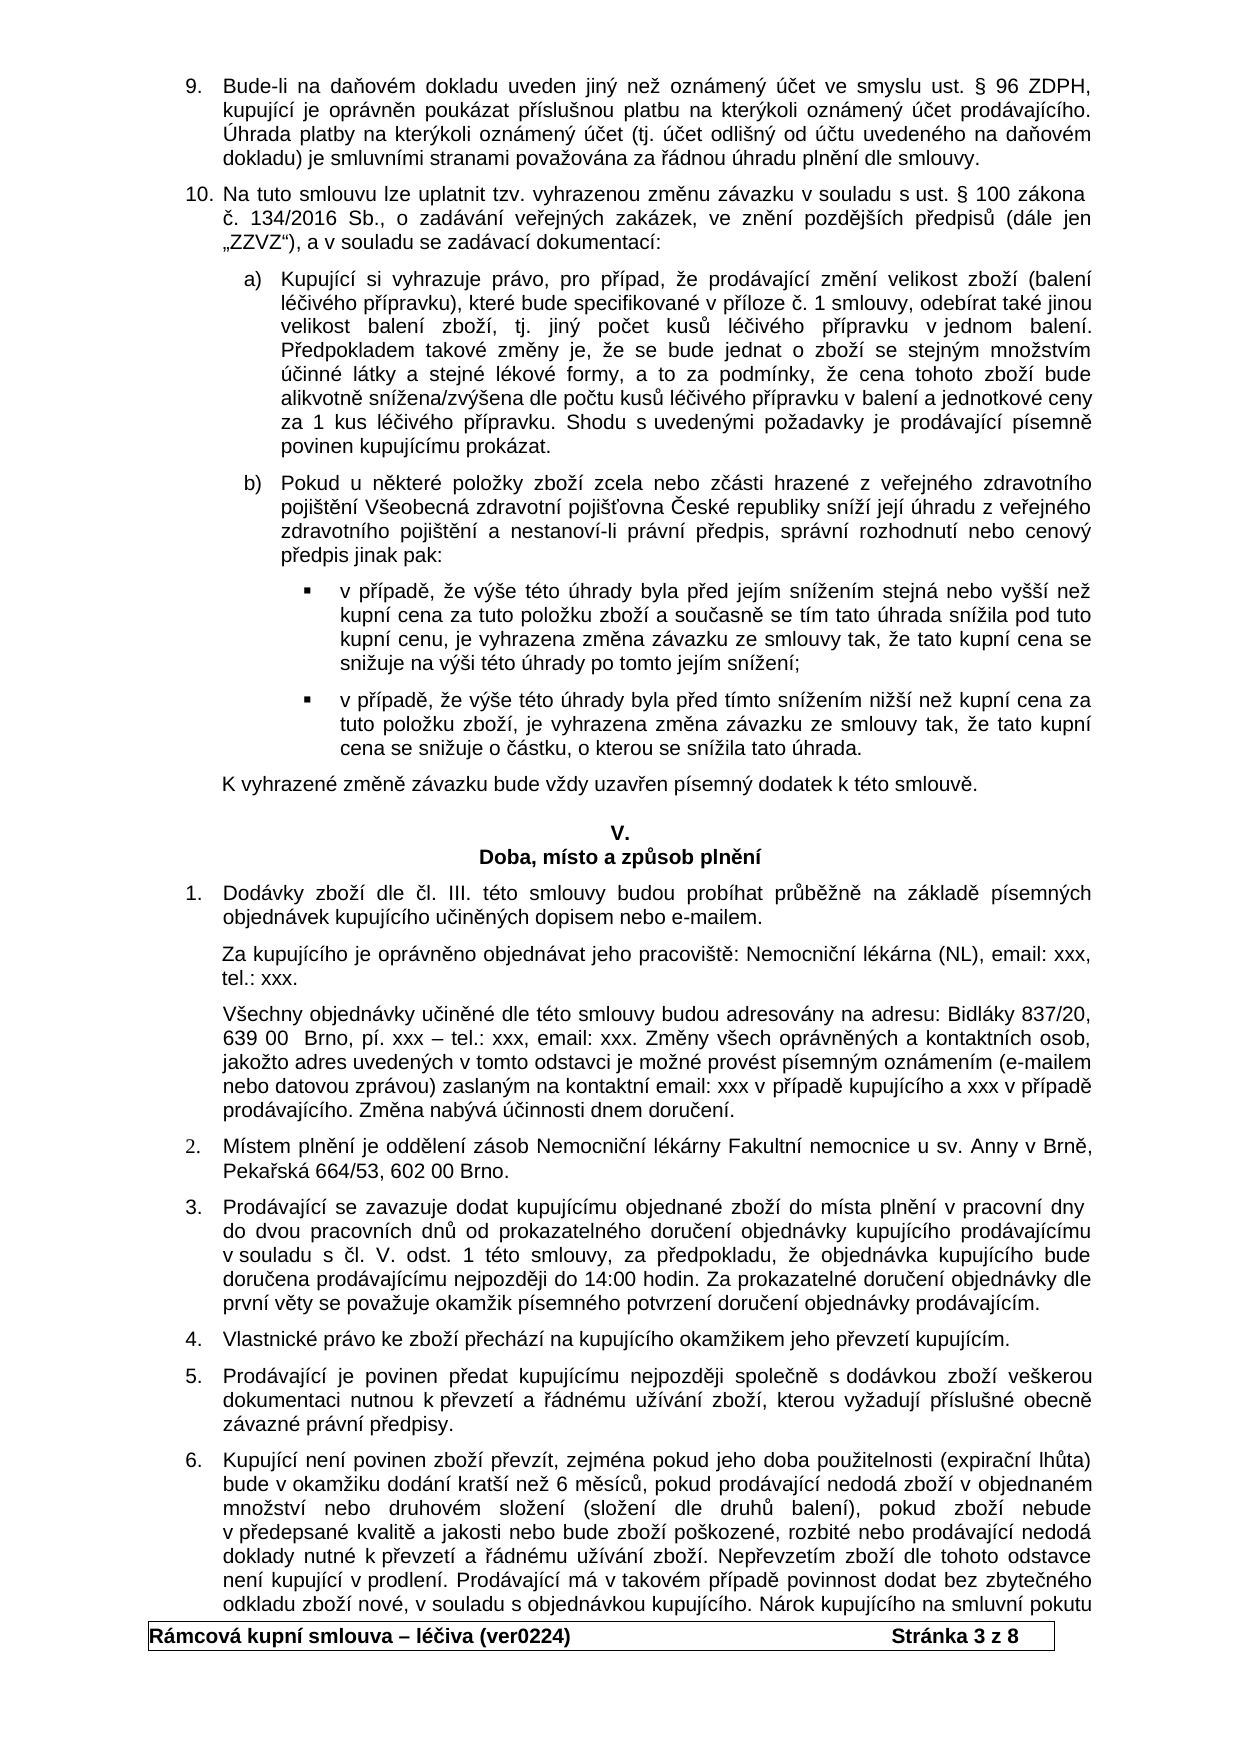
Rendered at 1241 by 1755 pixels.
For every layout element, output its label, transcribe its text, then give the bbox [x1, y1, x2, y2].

list v případě, že výše této úhrady byla před jejím snížením stejná nebo vyšší než kupní cena za tuto položku zboží a současně se tím tato úhrada snížila pod tuto kupní cenu, je vyhrazena změna závazku ze smlouvy tak, že tato kupní cena se snižuje na výši této úhrady po tomto jejím snížení; [302, 579, 1093, 675]
list v případě, že výše této úhrady byla před tímto snížením nižší než kupní cena za tuto položku zboží, je vyhrazena změna závazku ze smlouvy tak, že tato kupní cena se snižuje o částku, o kterou se snížila tato úhrada. [302, 687, 1093, 759]
list Dodávky zboží dle čl. III. této smlouvy budou probíhat průběžně na základě písemných objednávek kupujícího učiněných dopisem nebo e-mailem. [185, 881, 1093, 929]
text Za kupujícího je oprávněno objednávat jeho pracoviště: Nemocniční lékárna (NL), email: xxx, tel.: xxx. [222, 942, 1093, 989]
list Kupující není povinen zboží převzít, zejména pokud jeho doba použitelnosti (expirační lhůta) bude v okamžiku dodání kratší než 6 měsíců, pokud prodávající nedodá zboží v objednaném množství nebo druhovém složení (složení dle druhů balení), pokud zboží nebude v předepsané kvalitě a jakosti nebo bude zboží poškozené, rozbité nebo prodávající nedodá doklady nutné k převzetí a řádnému užívání zboží. Nepřevzetím zboží dle tohoto odstavce není kupující v prodlení. Prodávající má v takovém případě povinnost dodat bez zbytečného odkladu zboží nové, v souladu s objednávkou kupujícího. Nárok kupujícího na smluvní pokutu [185, 1448, 1093, 1616]
text K vyhrazené změně závazku bude vždy uzavřen písemný dodatek k této smlouvě. [222, 772, 1093, 796]
list Vlastnické právo ke zboží přechází na kupujícího okamžikem jeho převzetí kupujícím. [185, 1327, 1093, 1351]
subtitle Doba, místo a způsob plnění [148, 845, 1093, 869]
list Kupující si vyhrazuje právo, pro případ, že prodávající změní velikost zboží (balení léčivého přípravku), které bude specifikované v příloze č. 1 smlouvy, odebírat také jinou velikost balení zboží, tj. jiný počet kusů léčivého přípravku v jednom balení. Předpokladem takové změny je, že se bude jednat o zboží se stejným množstvím účinné látky a stejné lékové formy, a to za podmínky, že cena tohoto zboží bude alikvotně snížena/zvýšena dle počtu kusů léčivého přípravku v balení a jednotkové ceny za 1 kus léčivého přípravku. Shodu s uvedenými požadavky je prodávající písemně povinen kupujícímu prokázat. [243, 266, 1093, 458]
list Prodávající se zavazuje dodat kupujícímu objednané zboží do místa plnění v pracovní dny do dvou pracovních dnů od prokazatelného doručení objednávky kupujícího prodávajícímu v souladu s čl. V. odst. 1 této smlouvy, za předpokladu, že objednávka kupujícího bude doručena prodávajícímu nejpozději do 14:00 hodin. Za prokazatelné doručení objednávky dle první věty se považuje okamžik písemného potvrzení doručení objednávky prodávajícím. [185, 1195, 1093, 1315]
text Všechny objednávky učiněné dle této smlouvy budou adresovány na adresu: Bidláky 837/20, 639 00 Brno, pí. xxx – tel.: xxx, email: xxx. Změny všech oprávněných a kontaktních osob, jakožto adres uvedených v tomto odstavci je možné provést písemným oznámením (e-mailem nebo datovou zprávou) zaslaným na kontaktní email: xxx v případě kupujícího a xxx v případě prodávajícího. Změna nabývá účinnosti dnem doručení. [223, 1002, 1093, 1122]
list Místem plnění je oddělení zásob Nemocniční lékárny Fakultní nemocnice u sv. Anny v Brně, Pekařská 664/53, 602 00 Brno. [185, 1134, 1093, 1182]
text V. [148, 821, 1093, 845]
list Prodávající je povinen předat kupujícímu nejpozději společně s dodávkou zboží veškerou dokumentaci nutnou k převzetí a řádnému užívání zboží, kterou vyžadují příslušné obecně závazné právní předpisy. [185, 1364, 1093, 1436]
list Na tuto smlouvu lze uplatnit tzv. vyhrazenou změnu závazku v souladu s ust. § 100 zákona č. 134/2016 Sb., o zadávání veřejných zakázek, ve znění pozdějších předpisů (dále jen „ZZVZ“), a v souladu se zadávací dokumentací: [185, 182, 1093, 254]
list Bude-li na daňovém dokladu uveden jiný než oznámený účet ve smyslu ust. § 96 ZDPH, kupující je oprávněn poukázat příslušnou platbu na kterýkoli oznámený účet prodávajícího. Úhrada platby na kterýkoli oznámený účet (tj. účet odlišný od účtu uvedeného na daňovém dokladu) je smluvními stranami považována za řádnou úhradu plnění dle smlouvy. [185, 74, 1093, 169]
list Pokud u některé položky zboží zcela nebo zčásti hrazené z veřejného zdravotního pojištění Všeobecná zdravotní pojišťovna České republiky sníží její úhradu z veřejného zdravotního pojištění a nestanoví-li právní předpis, správní rozhodnutí nebo cenový předpis jinak pak: [243, 471, 1093, 566]
